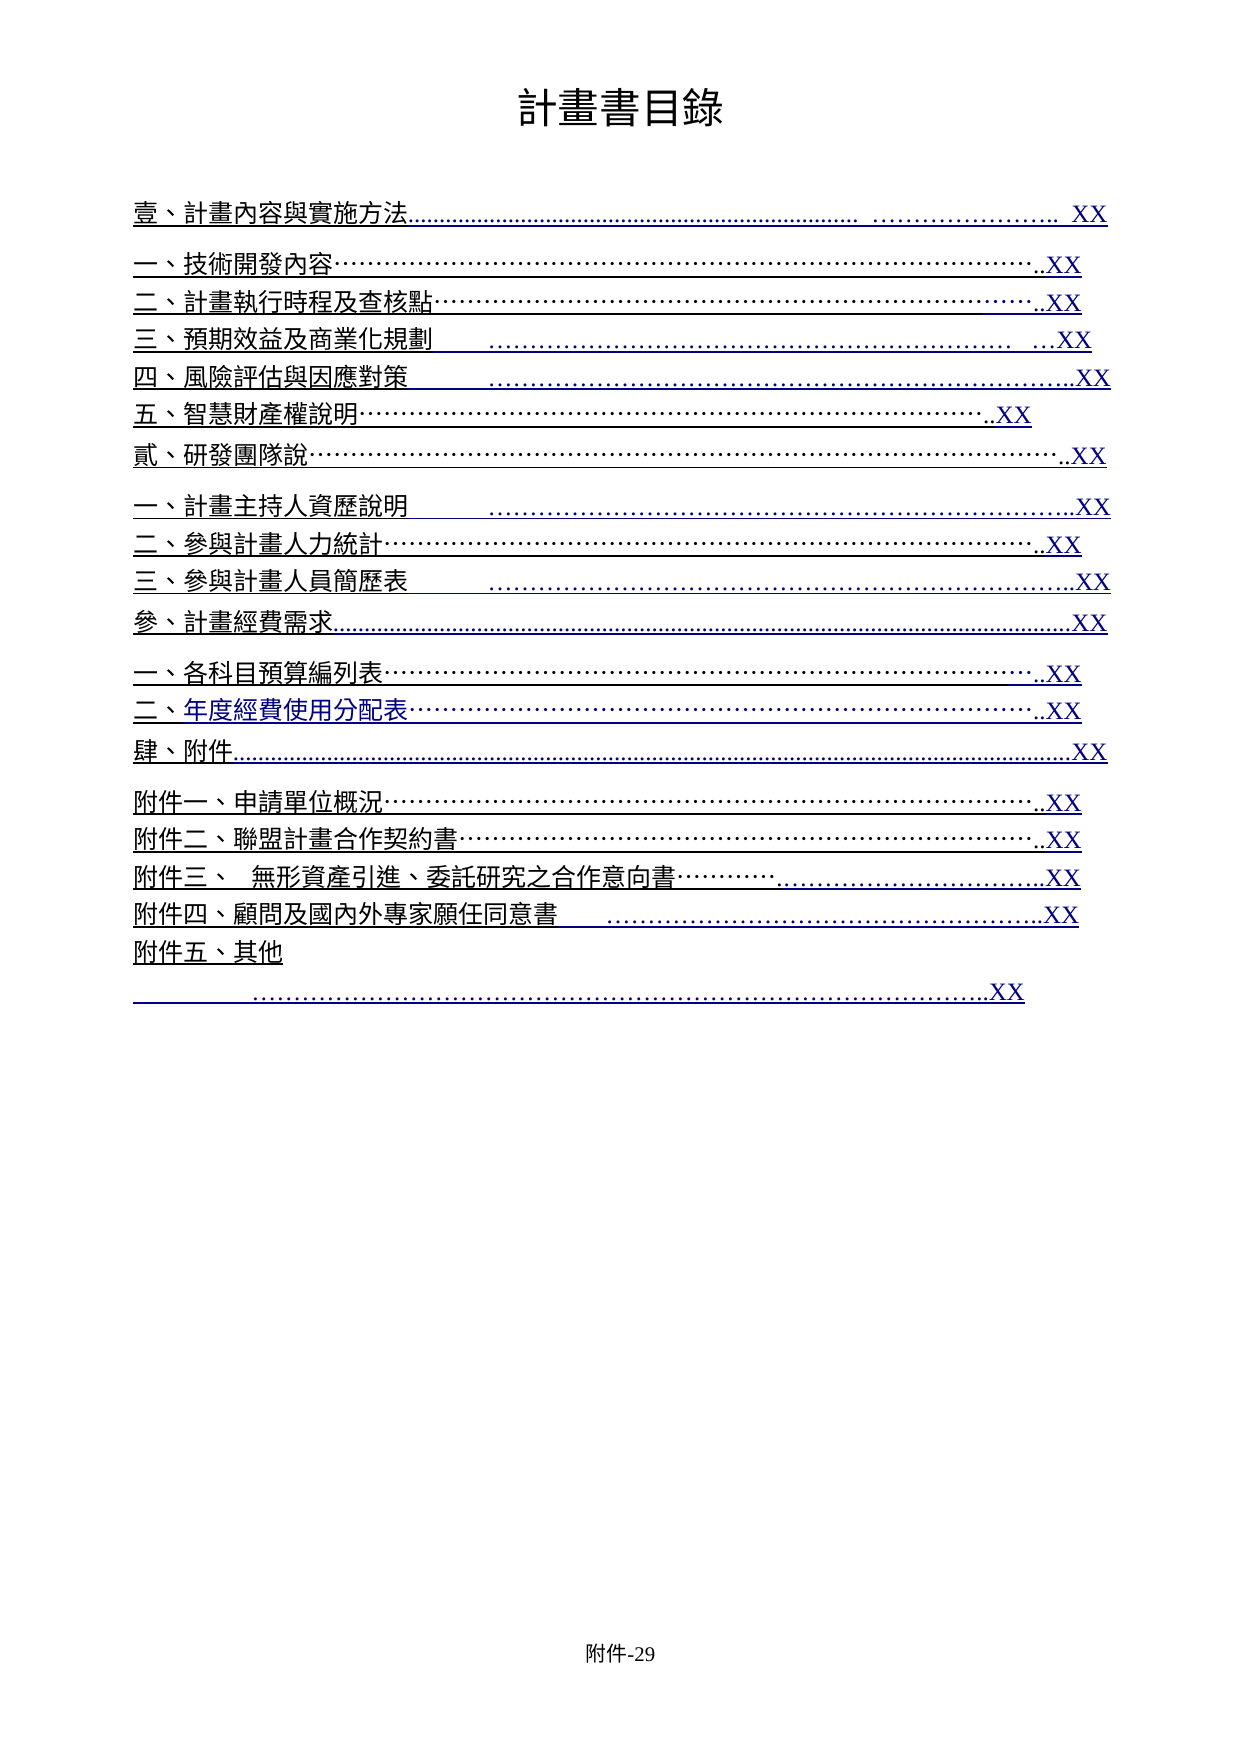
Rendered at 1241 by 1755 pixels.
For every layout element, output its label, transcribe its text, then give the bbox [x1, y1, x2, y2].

text 一、技術開發內容…………………………………………………………………………..XX [133, 244, 1121, 281]
text 二、參與計畫人力統計……………………………………………………………………..XX [133, 523, 1121, 560]
text 附件五、其他 ……………………………………………………………………………..XX [133, 931, 1121, 1006]
text 壹、計畫內容與實施方法 ………………….. XX [133, 189, 1107, 225]
text [133, 468, 1107, 473]
text 四、風險評估與因應對策 ……………………………………………………………..XX [133, 356, 1121, 394]
text [133, 227, 1107, 231]
text 附件四、顧問及國內外專家願任同意書 ……………………………………………..XX [133, 894, 1121, 931]
text 附件二、聯盟計畫合作契約書……………………………………………………………..XX [133, 819, 1121, 856]
text [133, 764, 1107, 769]
text [133, 635, 1107, 639]
text 三、預期效益及商業化規劃 ……………………………………………………… …XX [133, 319, 1121, 356]
text 二、計畫執行時程及查核點………………………………………………………………..XX [133, 281, 1121, 319]
text 附件一、申請單位概況……………………………………………………………………..XX [133, 781, 1121, 819]
text 一、計畫主持人資歷說明 ……………………………………………………………..XX [133, 485, 1121, 523]
text 計畫書目錄 [133, 75, 1107, 135]
text 貳、研發團隊說………………………………………………………………………………..XX [133, 431, 1107, 467]
text 三、參與計畫人員簡歷表 ……………………………………………………………..XX [133, 560, 1121, 598]
text 肆、附件 XX [133, 727, 1107, 762]
text 五、智慧財產權說明…………………………………………………………………..XX [133, 394, 1121, 431]
text 參、計畫經費需求 XX [133, 598, 1107, 633]
text 附件三、 無形資產引進、委託研究之合作意向書………….…………………………..XX [133, 856, 1121, 894]
text 二、年度經費使用分配表…………………………………………………………………..XX [133, 689, 1121, 727]
text 一、各科目預算編列表……………………………………………………………………..XX [133, 652, 1121, 689]
